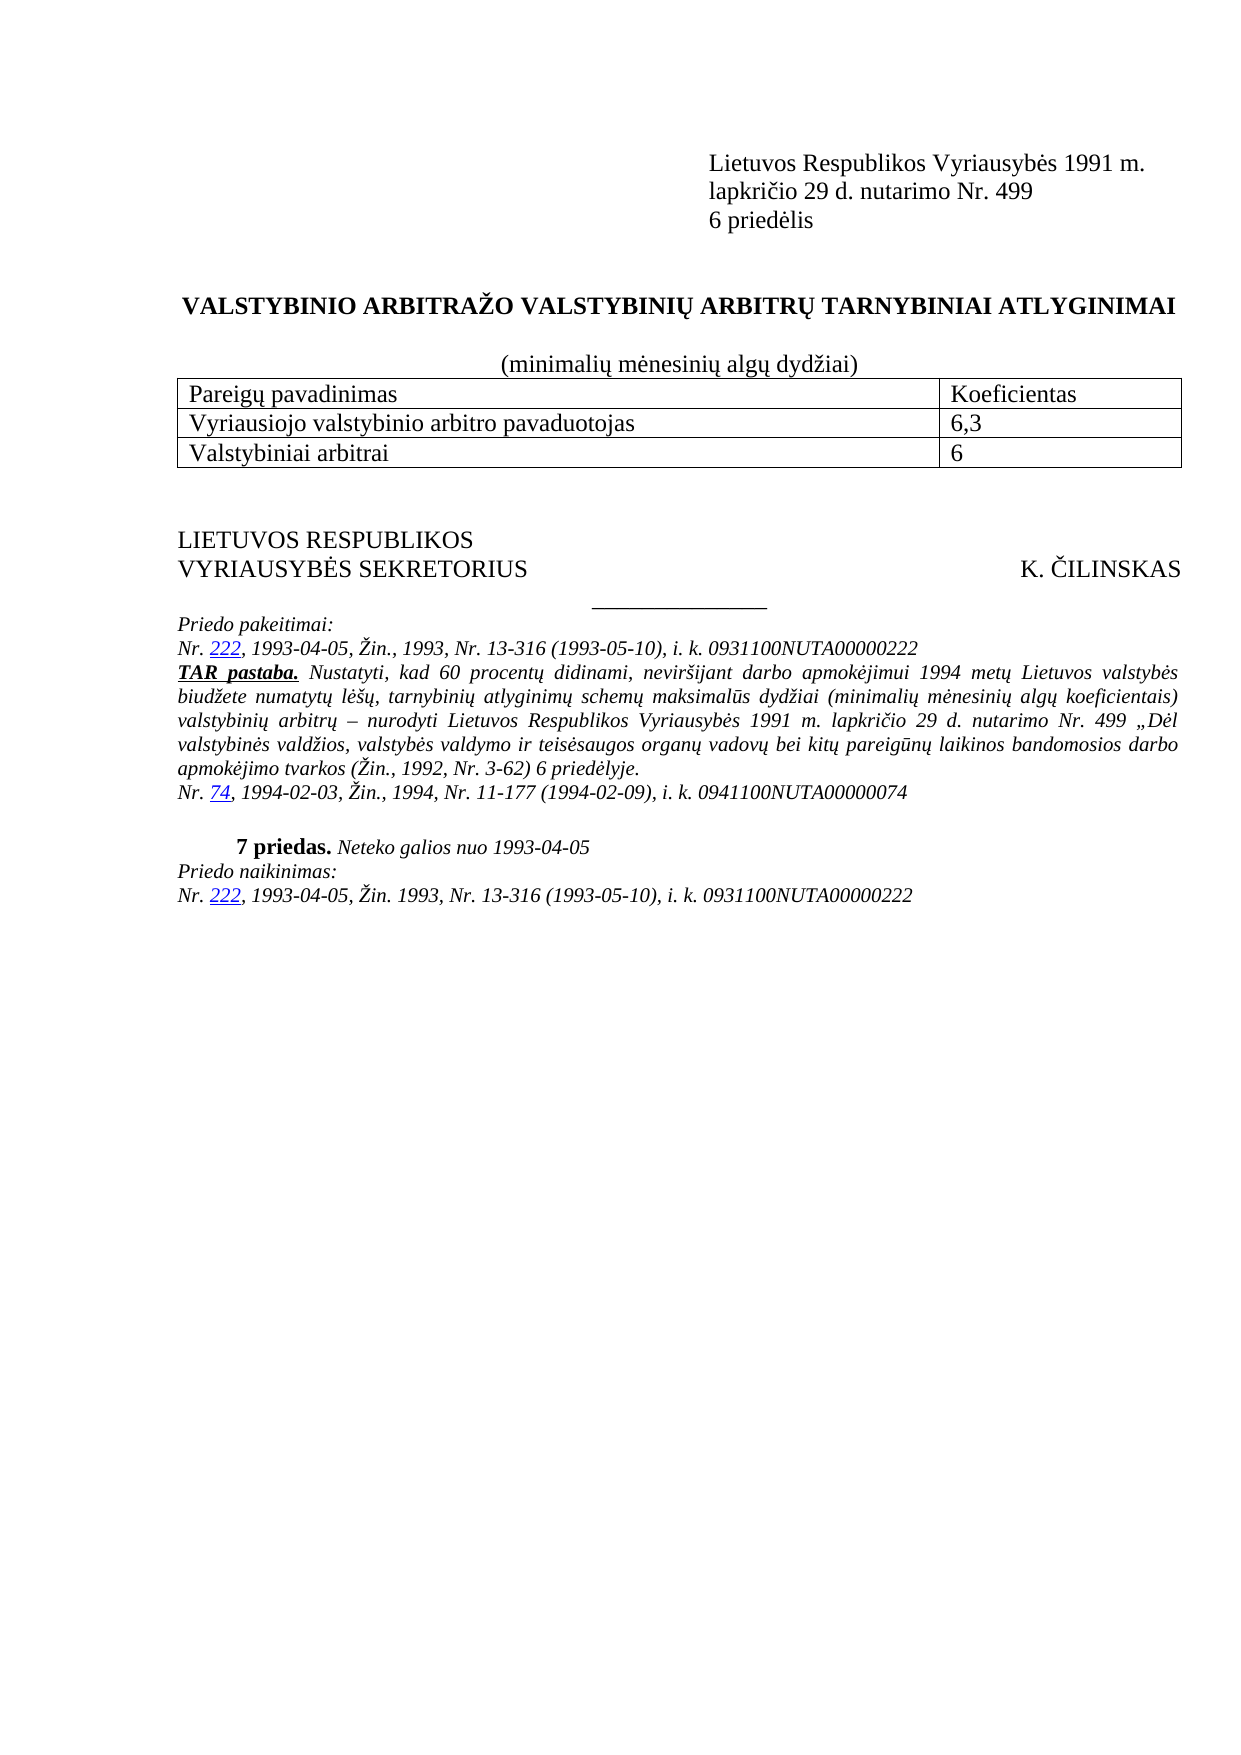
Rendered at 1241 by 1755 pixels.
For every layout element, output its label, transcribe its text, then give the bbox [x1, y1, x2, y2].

text Priedo naikinimas: [177, 859, 1181, 883]
table_cell Vyriausiojo valstybinio arbitro pavaduotojas [178, 409, 939, 437]
text Nr. 74, 1994-02-03, Žin., 1994, Nr. 11-177 (1994-02-09), i. k. 0941100NUTA00000074 [177, 780, 1181, 804]
text lapkričio 29 d. nutarimo Nr. 499 [177, 176, 1181, 205]
text TAR pastaba. Nustatyti, kad 60 procentų didinami, neviršijant darbo apmokėjimui 1994 metų Lietuvos valstybės biudžete numatytų lėšų, tarnybinių atlyginimų schemų maksimalūs dydžiai (minimalių mėnesinių algų koeficientais) valstybinių arbitrų – nurodyti Lietuvos Respublikos Vyriausybės 1991 m. lapkričio 29 d. nutarimo Nr. 499 „Dėl valstybinės valdžios, valstybės valdymo ir teisėsaugos organų vadovų bei kitų pareigūnų laikinos bandomosios darbo apmokėjimo tvarkos (Žin., 1992, Nr. 3-62) 6 priedėlyje. [177, 660, 1181, 780]
text LIETUVOS RESPUBLIKOS [177, 526, 1181, 554]
text (minimalių mėnesinių algų dydžiai) [177, 349, 1181, 378]
text 7 priedas. Neteko galios nuo 1993-04-05 [177, 833, 1181, 859]
text Nr. 222, 1993-04-05, Žin. 1993, Nr. 13-316 (1993-05-10), i. k. 0931100NUTA00000222 [177, 883, 1181, 907]
text Nr. 222, 1993-04-05, Žin., 1993, Nr. 13-316 (1993-05-10), i. k. 0931100NUTA00000222 [177, 636, 1181, 660]
text Priedo pakeitimai: [177, 612, 1181, 636]
text Valstybinio arbitražo valstybinių arbitrų tarnybiniai atlyginimai [177, 291, 1181, 320]
text Lietuvos Respublikos Vyriausybės 1991 m. [709, 148, 1181, 176]
table_header Koeficientas [940, 379, 1181, 407]
text ______________ [177, 583, 1181, 612]
text VYRIAUSYBĖS SEKRETORIUS K. ČILINSKAS [177, 554, 1181, 583]
text 6 priedėlis [177, 205, 1181, 234]
table_cell 6,3 [940, 409, 1181, 437]
table_cell 6 [940, 438, 1181, 467]
table_cell Valstybiniai arbitrai [178, 438, 939, 467]
table_header Pareigų pavadinimas [178, 379, 939, 407]
